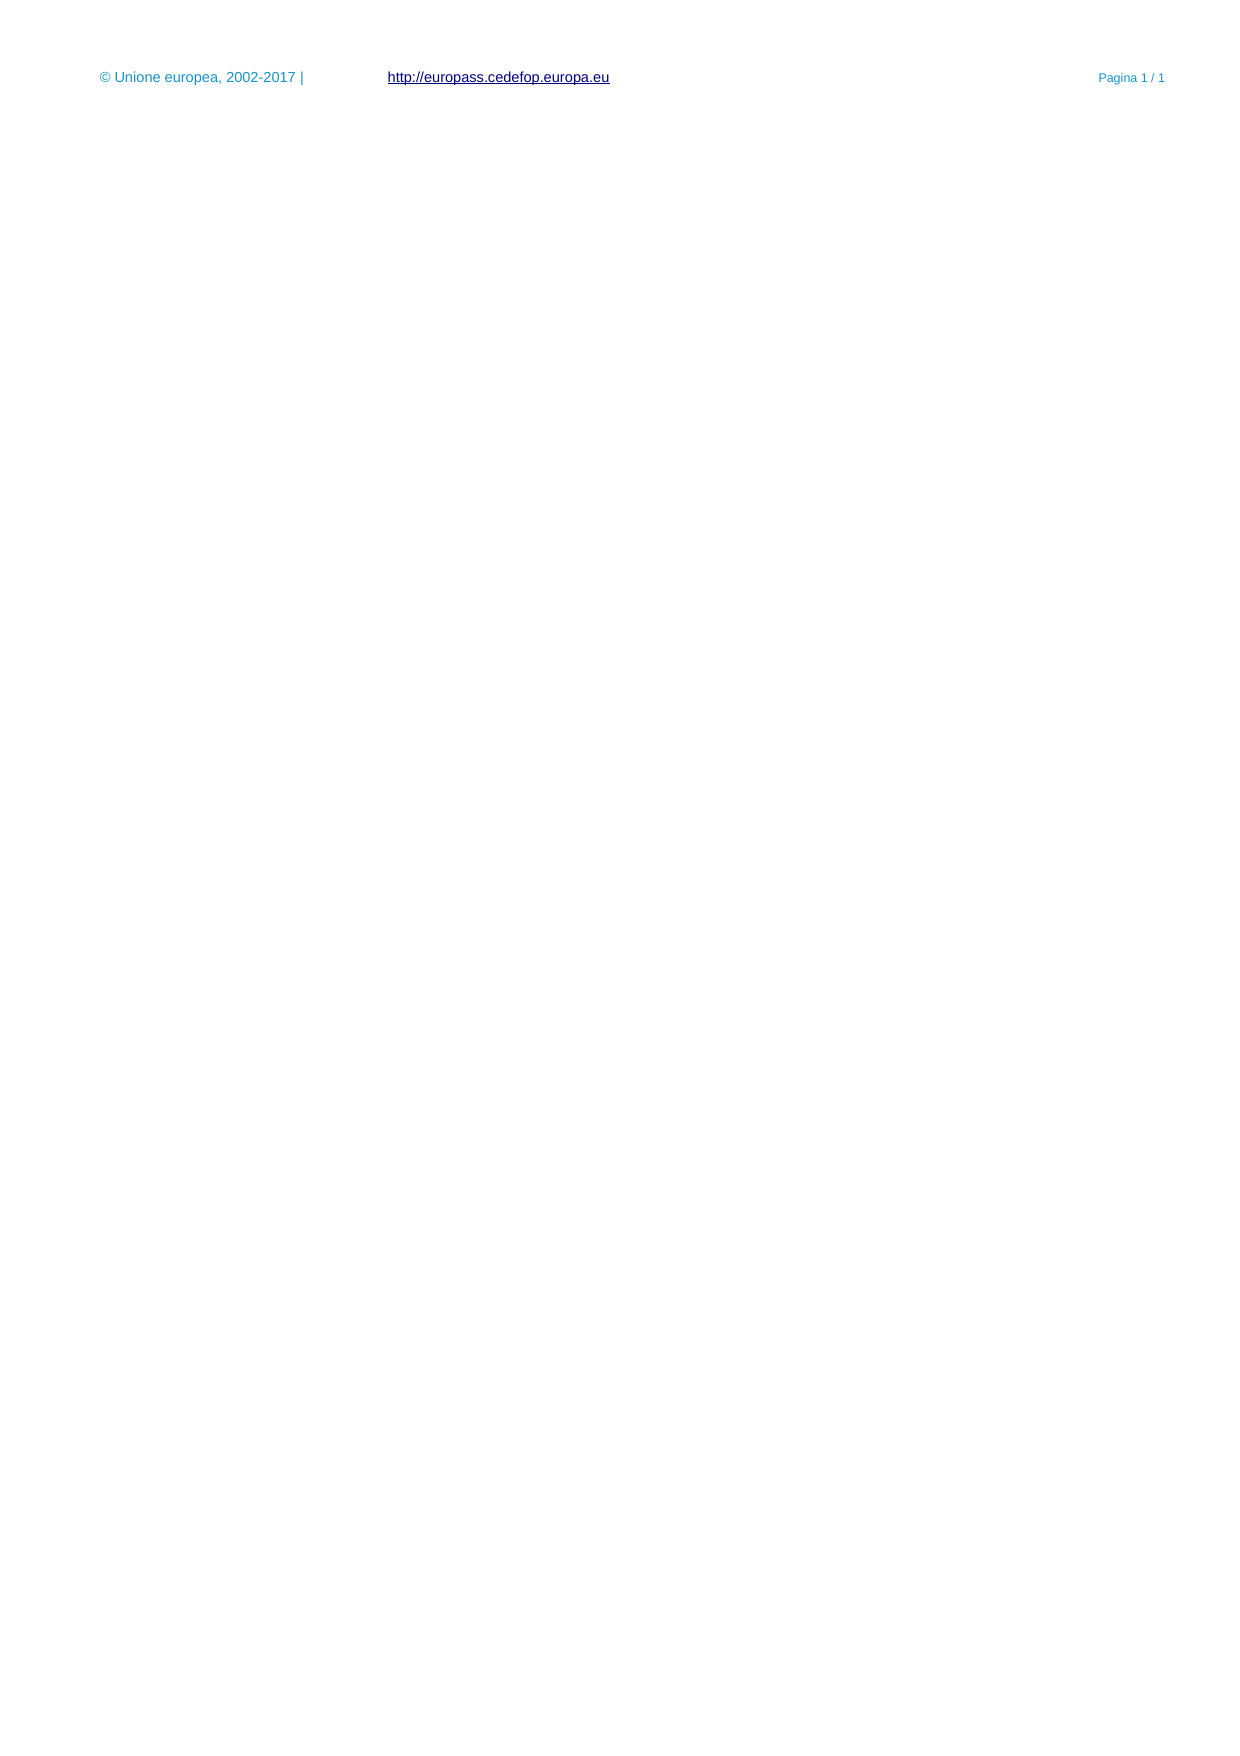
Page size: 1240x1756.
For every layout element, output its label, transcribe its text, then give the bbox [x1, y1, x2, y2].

text http://europass.cedefop.europa.eu Pagina 1 / 1 [387, 69, 1181, 86]
text © Unione europea, 2002-2017 | [99, 69, 361, 86]
